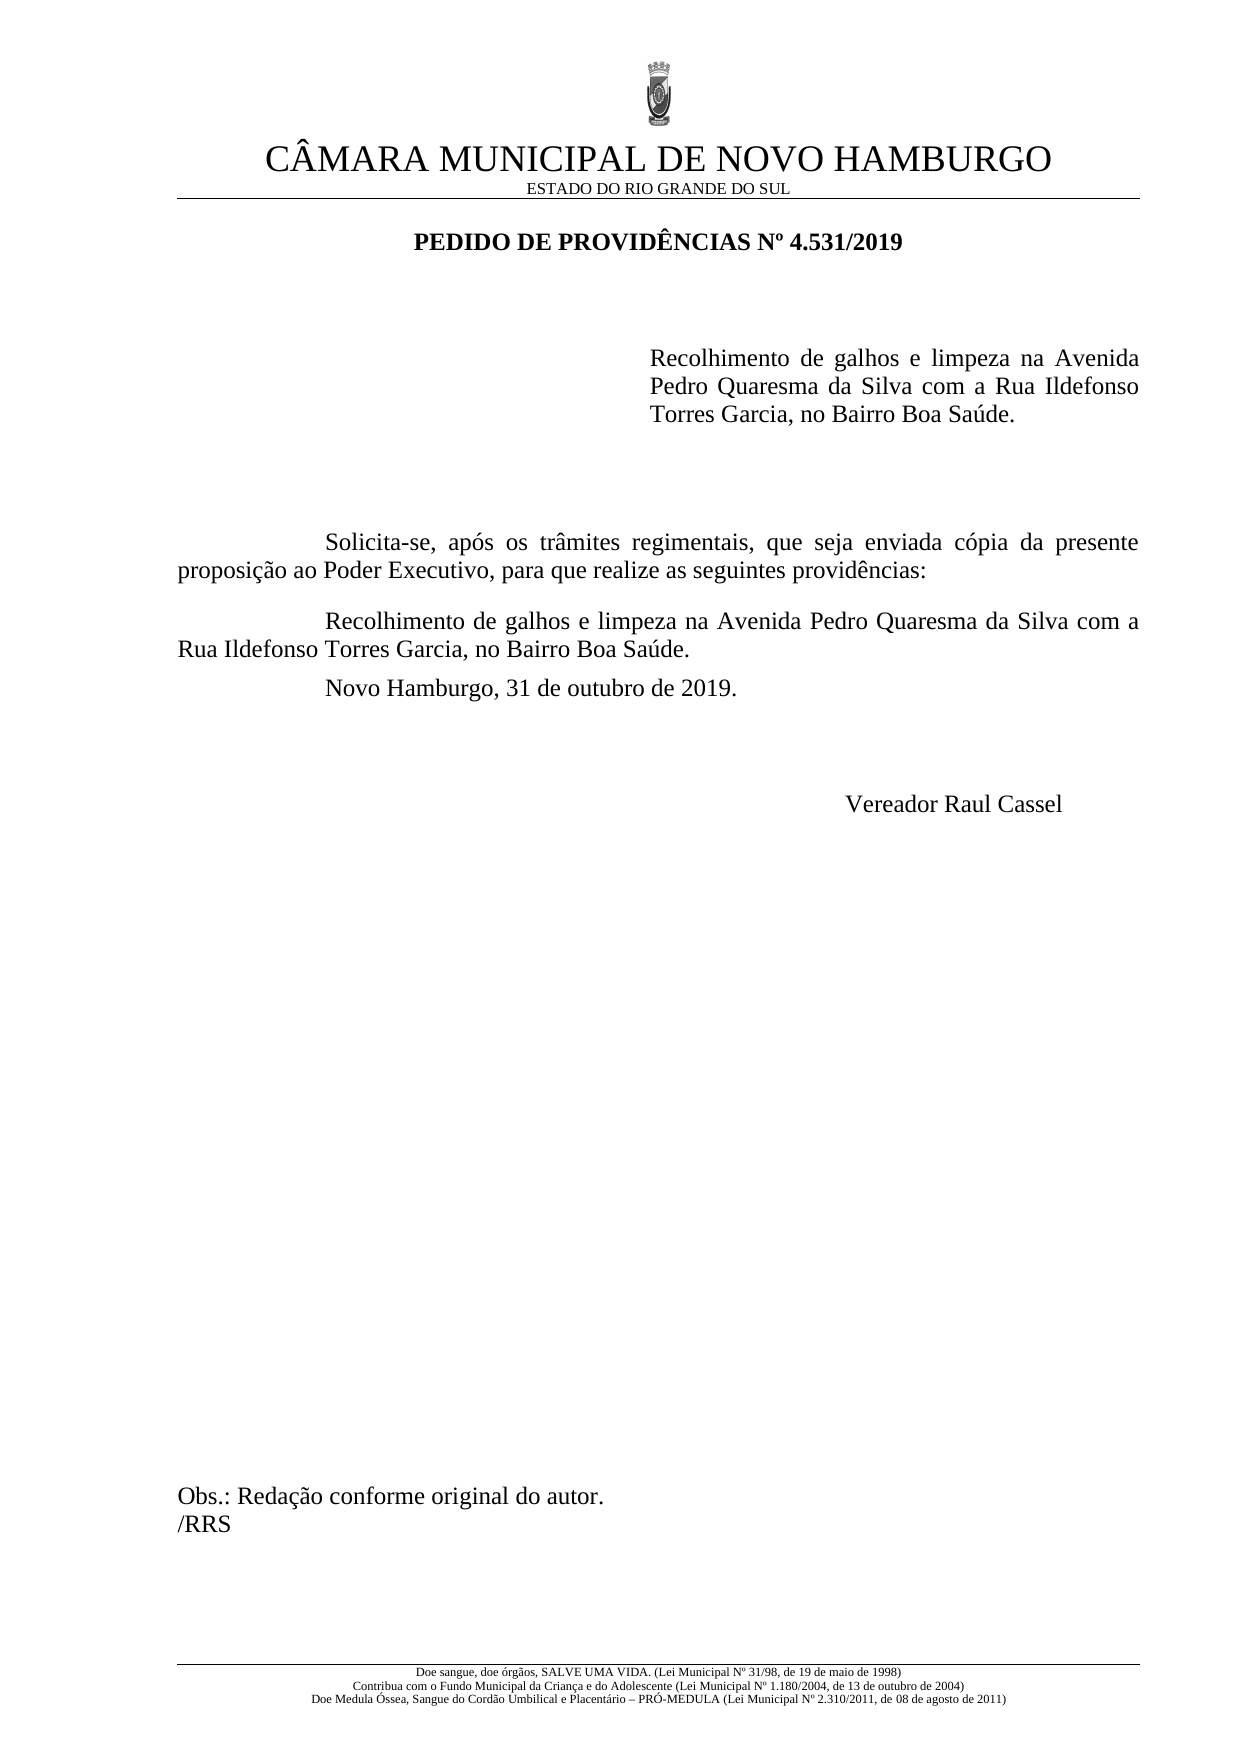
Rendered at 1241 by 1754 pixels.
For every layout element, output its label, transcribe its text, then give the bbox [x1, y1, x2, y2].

text Novo Hamburgo, 31 de outubro de 2019. [177, 674, 1140, 702]
text Solicita-se, após os trâmites regimentais, que seja enviada cópia da presente proposição ao Poder Executivo, para que realize as seguintes providências: [177, 528, 1140, 583]
text PEDIDO DE PROVIDÊNCIAS Nº 4.531/2019 [177, 228, 1140, 256]
text Vereador Raul Cassel [177, 790, 1140, 818]
text Recolhimento de galhos e limpeza na Avenida Pedro Quaresma da Silva com a Rua Ildefonso Torres Garcia, no Bairro Boa Saúde. [177, 607, 1140, 662]
text Recolhimento de galhos e limpeza na Avenida Pedro Quaresma da Silva com a Rua Ildefonso Torres Garcia, no Bairro Boa Saúde. [649, 344, 1140, 428]
text Obs.: Redação conforme original do autor. [177, 1482, 1140, 1510]
text /RRS [177, 1510, 1140, 1538]
